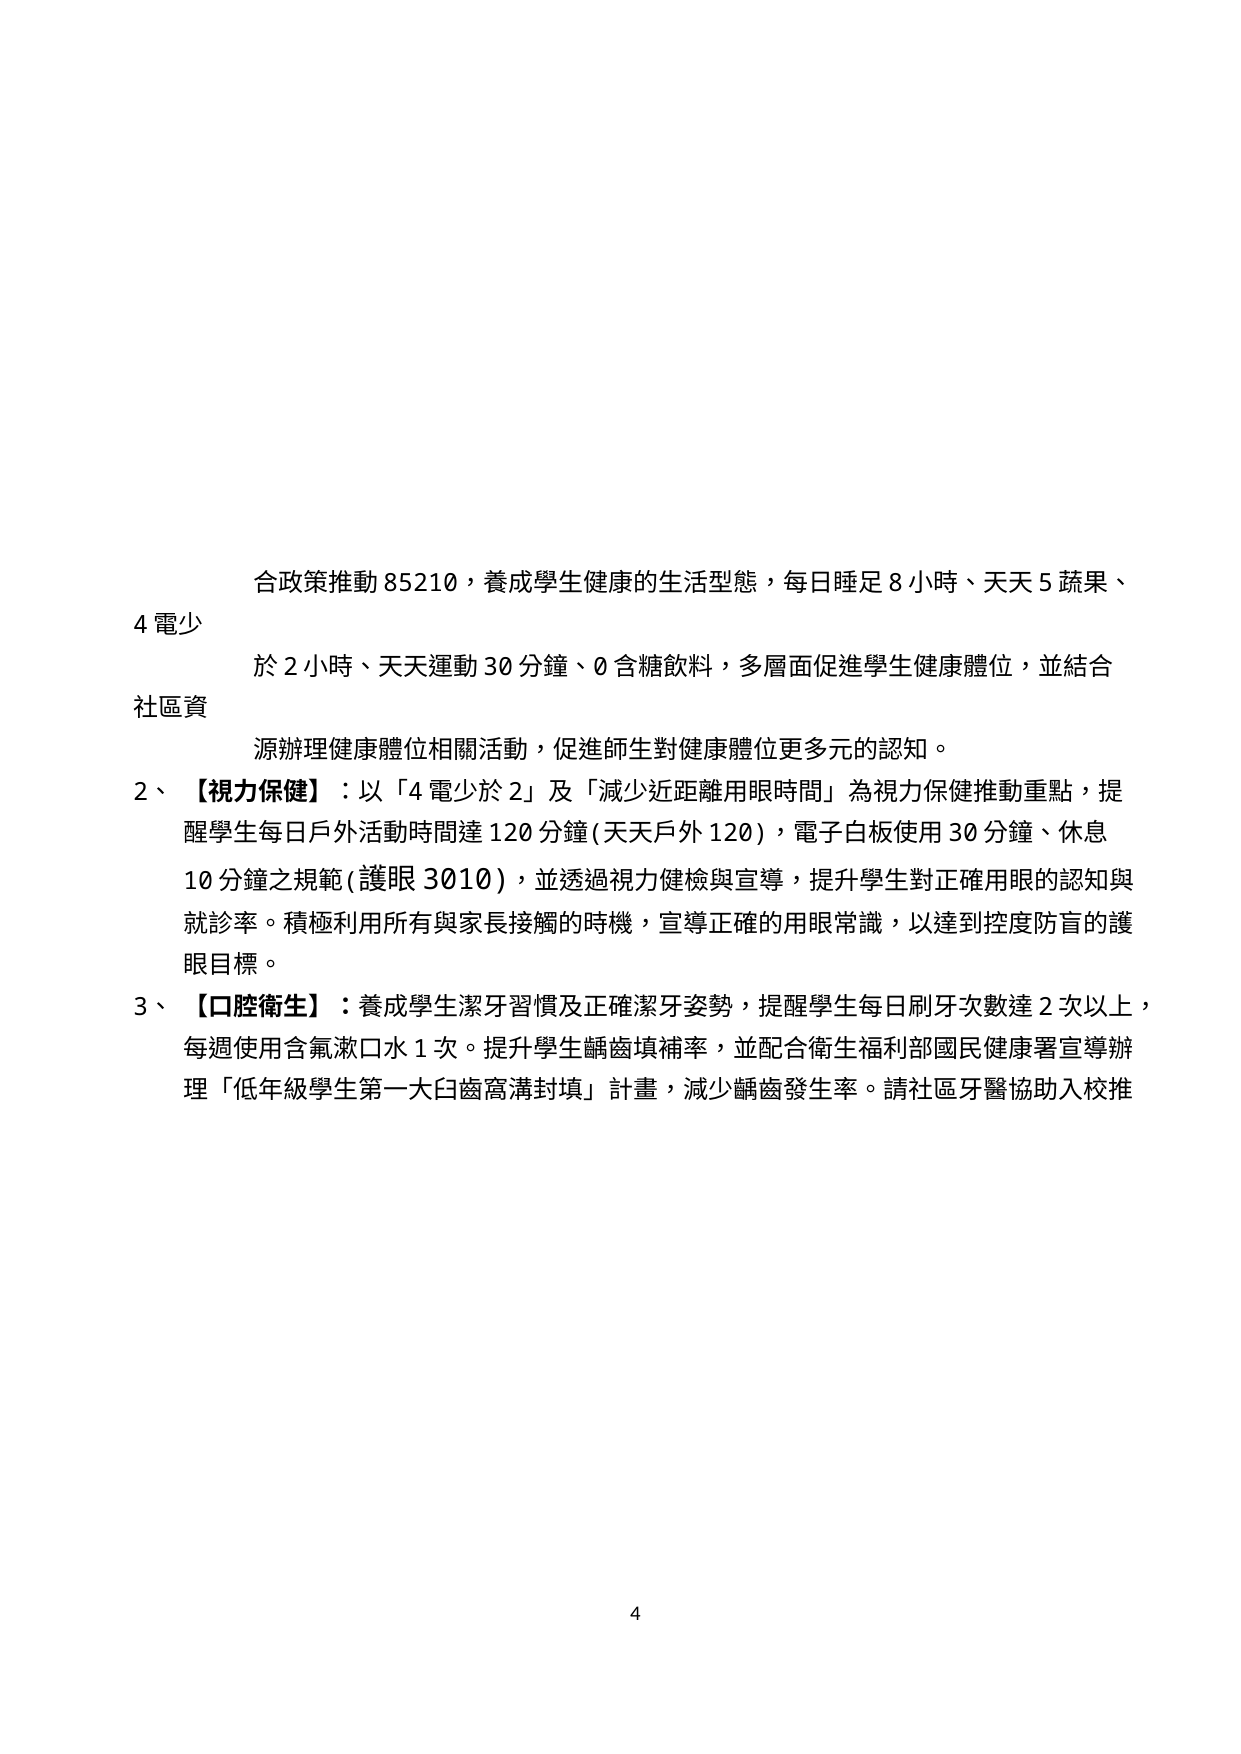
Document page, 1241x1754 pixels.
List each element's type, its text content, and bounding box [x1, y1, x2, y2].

text 於2小時、天天運動30分鐘、0含糖飲料，多層面促進學生健康體位，並結合社區資 [133, 646, 1137, 724]
list 【口腔衛生】：養成學生潔牙習慣及正確潔牙姿勢，提醒學生每日刷牙次數達2次以上，每週使用含氟漱口水1次。提升學生齲齒填補率，並配合衛生福利部國民健康署宣導辦理「低年級學生第一大臼齒窩溝封填」計畫，減少齲齒發生率。請社區牙醫協助入校推廣口腔保健觀念，並將含氟漱口水、牙齒塗氟等觀念利用各種機會進行宣導。 [133, 987, 1137, 1106]
list 【視力保健】：以「4電少於2」及「減少近距離用眼時間」為視力保健推動重點，提醒學生每日戶外活動時間達120分鐘(天天戶外120)，電子白板使用30分鐘、休息10分鐘之規範(護眼3010)，並透過視力健檢與宣導，提升學生對正確用眼的認知與就診率。積極利用所有與家長接觸的時機，宣導正確的用眼常識，以達到控度防盲的護眼目標。 [133, 771, 1137, 981]
text 合政策推動85210，養成學生健康的生活型態，每日睡足8小時、天天5蔬果、4電少 [133, 563, 1137, 641]
text 源辦理健康體位相關活動，促進師生對健康體位更多元的認知。 [133, 729, 1137, 766]
